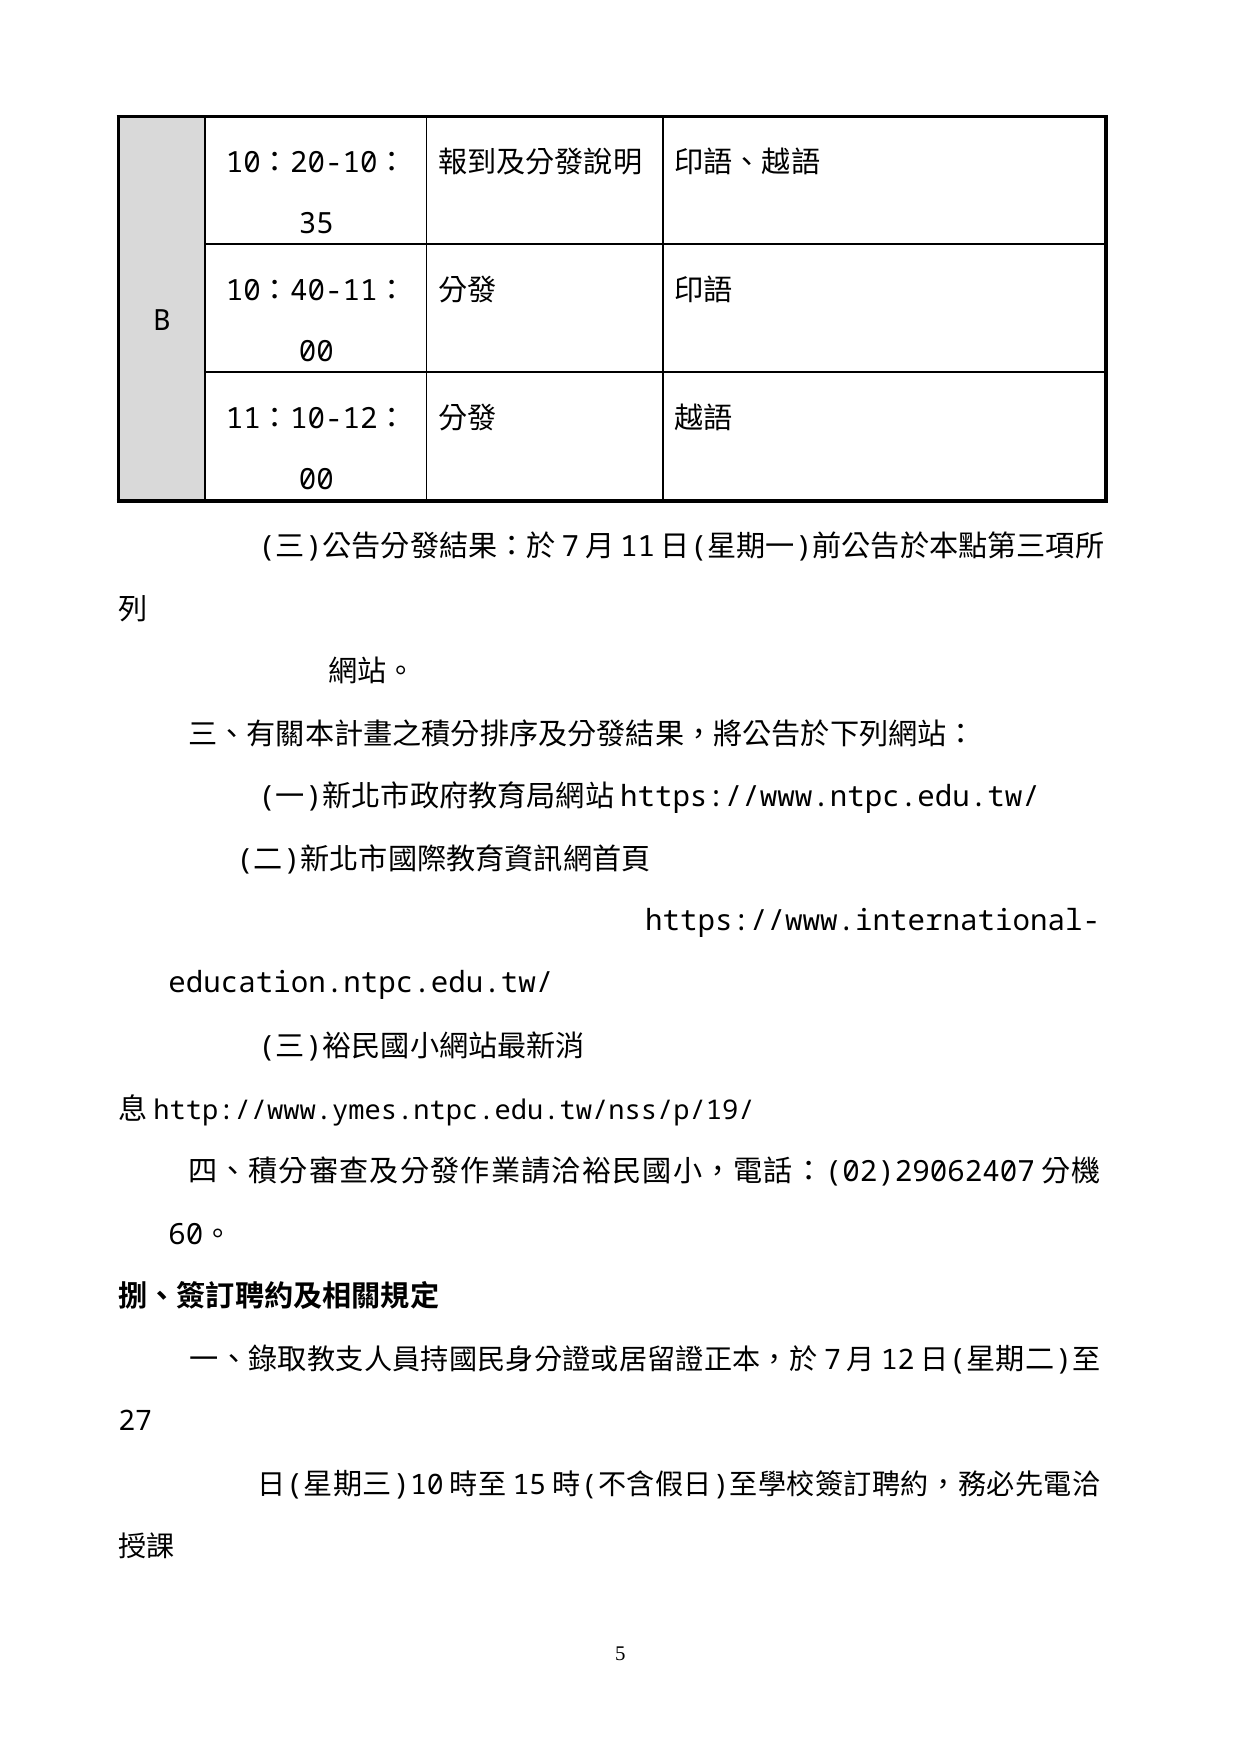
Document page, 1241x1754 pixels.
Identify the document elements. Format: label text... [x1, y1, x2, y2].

list (三)裕民國小網站最新消息http://www.ymes.ntpc.edu.tw/nss/p/19/ [118, 1002, 1122, 1127]
table_cell 10：20-10：35 [206, 118, 426, 243]
table_cell 分發 [427, 245, 662, 371]
table_cell B [120, 118, 204, 499]
text 網站。 [118, 627, 1122, 690]
table_cell 11：10-12：00 [206, 373, 426, 499]
table_cell 10：40-11：00 [206, 245, 426, 371]
table_cell 越語 [664, 373, 1104, 499]
table_cell 分發 [427, 373, 662, 499]
table_cell 印語 [664, 245, 1104, 371]
text 捌、簽訂聘約及相關規定 [118, 1252, 1122, 1315]
table_cell 印語、越語 [664, 118, 1104, 243]
table_cell 報到及分發說明 [427, 118, 662, 243]
list 一、錄取教支人員持國民身分證或居留證正本，於7月12日(星期二)至27 [118, 1315, 1101, 1440]
list (一)新北市政府教育局網站https://www.ntpc.edu.tw/ [118, 752, 1122, 815]
list 日(星期三)10時至15時(不含假日)至學校簽訂聘約，務必先電洽授課 [118, 1440, 1101, 1565]
text 四、積分審查及分發作業請洽裕民國小，電話：(02)29062407分機60。 [168, 1127, 1101, 1252]
list (二)新北市國際教育資訊網首頁 [236, 815, 1122, 877]
text https://www.international-education.ntpc.edu.tw/ [168, 877, 1101, 1002]
text (三)公告分發結果：於7月11日(星期一)前公告於本點第三項所列 [118, 502, 1122, 627]
list 三、有關本計畫之積分排序及分發結果，將公告於下列網站： [118, 690, 1101, 752]
